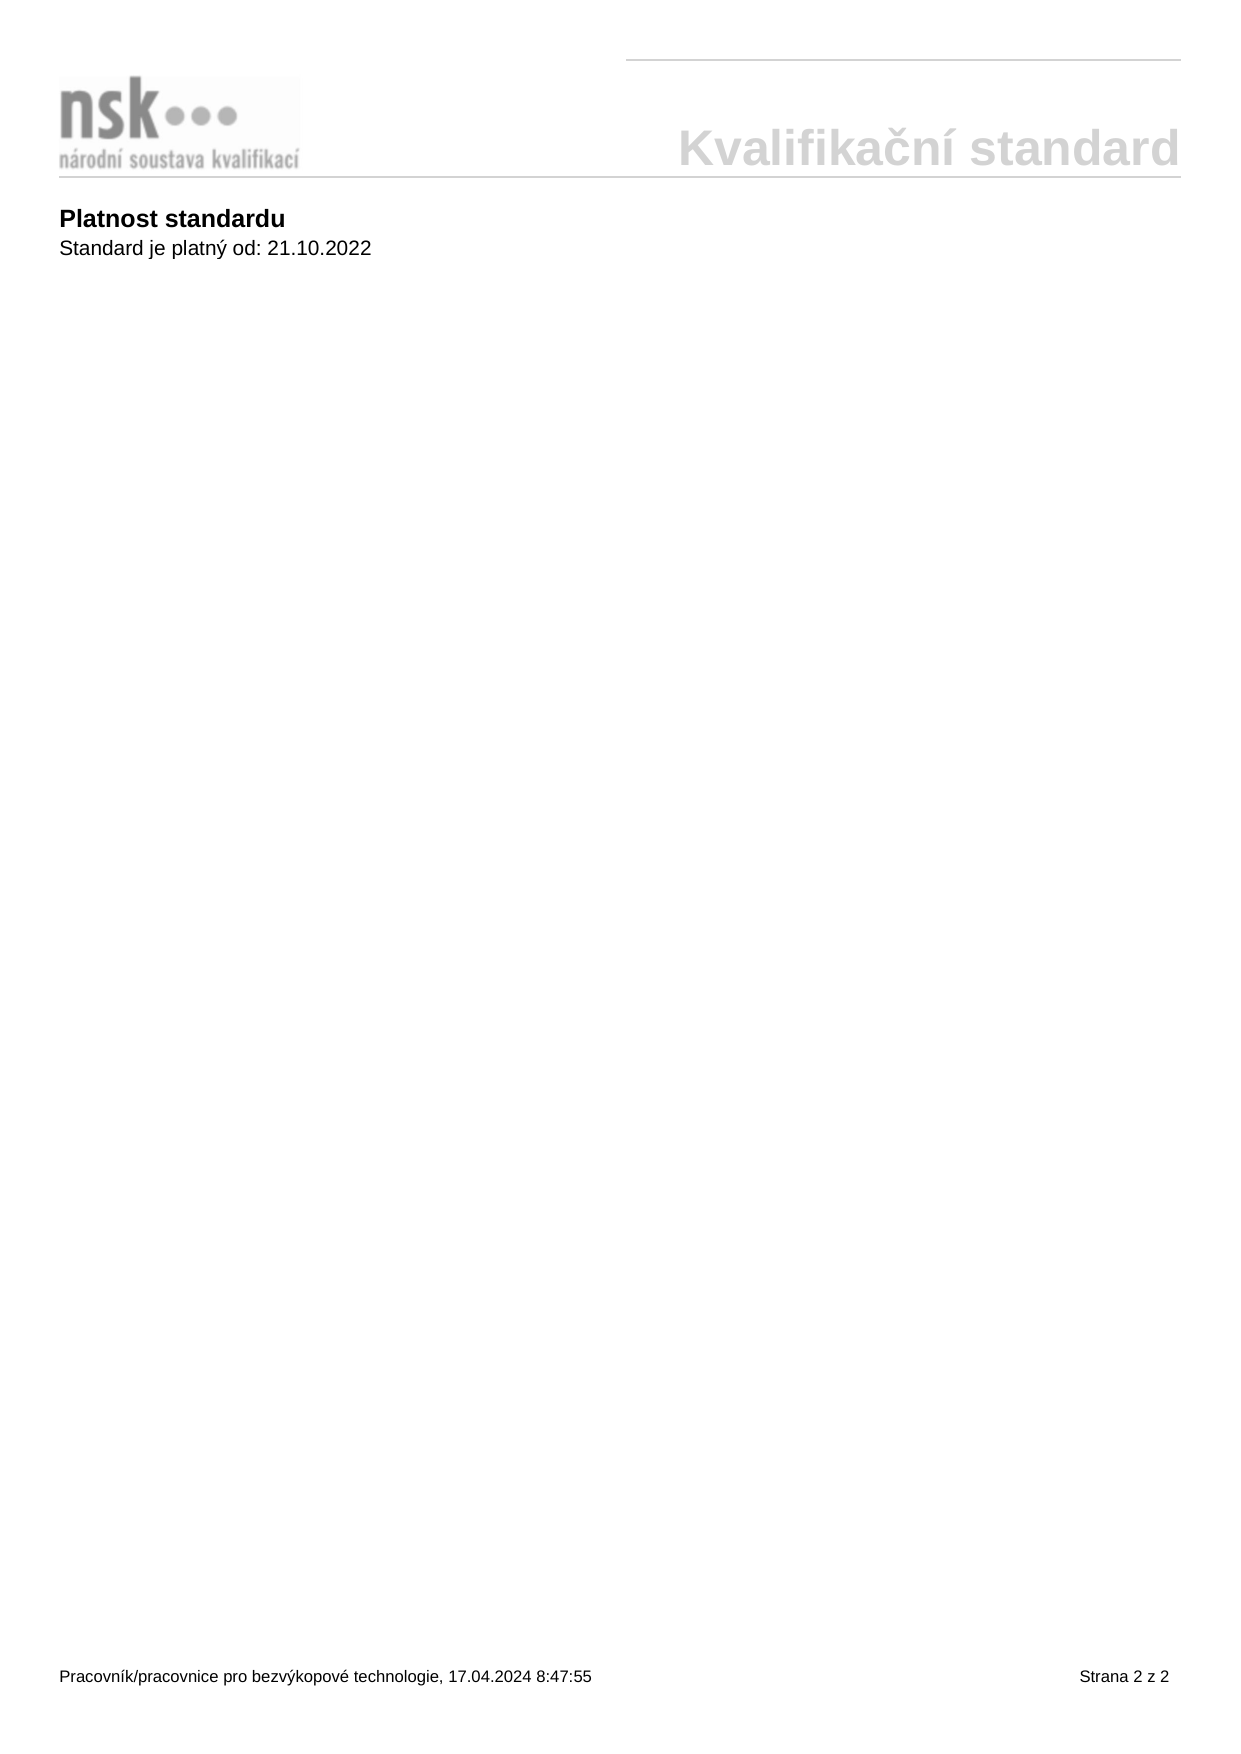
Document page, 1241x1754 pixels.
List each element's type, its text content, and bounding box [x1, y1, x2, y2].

table_cell [59, 194, 483, 200]
table_cell [1169, 859, 1181, 1159]
table_cell [1093, 1409, 1169, 1658]
table_cell [59, 259, 483, 559]
table_cell [626, 1159, 862, 1409]
table_cell Platnost standardu [59, 200, 1181, 236]
table_cell [862, 194, 1093, 200]
table_cell [484, 259, 620, 559]
table_cell [620, 1159, 626, 1409]
table_cell [626, 559, 862, 859]
table_cell [1169, 1159, 1181, 1409]
table_cell [620, 1409, 626, 1658]
table_cell [1169, 1658, 1181, 1694]
table_cell [1093, 194, 1169, 200]
table_cell [59, 859, 483, 1159]
table_cell [59, 1409, 483, 1658]
table_cell [1169, 259, 1181, 559]
table_cell Standard je platný od: 21.10.2022 [59, 236, 1181, 259]
table_cell [59, 1159, 483, 1409]
table_cell [1169, 559, 1181, 859]
table_cell [620, 859, 626, 1159]
table_cell Strana 2 z 2 [862, 1658, 1169, 1694]
table_cell [1093, 259, 1169, 559]
table_cell [484, 171, 620, 176]
table_cell [620, 559, 626, 859]
table_cell [484, 1409, 620, 1658]
table_cell [1093, 559, 1169, 859]
picture [58, 59, 621, 171]
table_cell [484, 194, 620, 200]
table_cell [484, 1159, 620, 1409]
table_cell [484, 859, 620, 1159]
table_cell [621, 59, 626, 170]
table_cell [862, 859, 1093, 1159]
table_cell [626, 259, 862, 559]
table_cell [862, 259, 1093, 559]
table_cell [1093, 1159, 1169, 1409]
table_cell [626, 194, 862, 200]
table_cell Pracovník/pracovnice pro bezvýkopové technologie, 17.04.2024 8:47:55 [59, 1658, 862, 1694]
table_cell [484, 559, 620, 859]
table_cell [626, 859, 862, 1159]
table_cell [59, 178, 1181, 194]
table_cell [1169, 1409, 1181, 1658]
table_cell [626, 1409, 862, 1658]
table_cell [1169, 194, 1181, 200]
table_cell [862, 1159, 1093, 1409]
table_cell [59, 171, 483, 176]
table_cell [59, 559, 483, 859]
table_cell Kvalifikační standard [626, 61, 1181, 176]
table_cell [862, 559, 1093, 859]
table_cell [1093, 859, 1169, 1159]
table_cell [620, 259, 626, 559]
table_cell [862, 1409, 1093, 1658]
